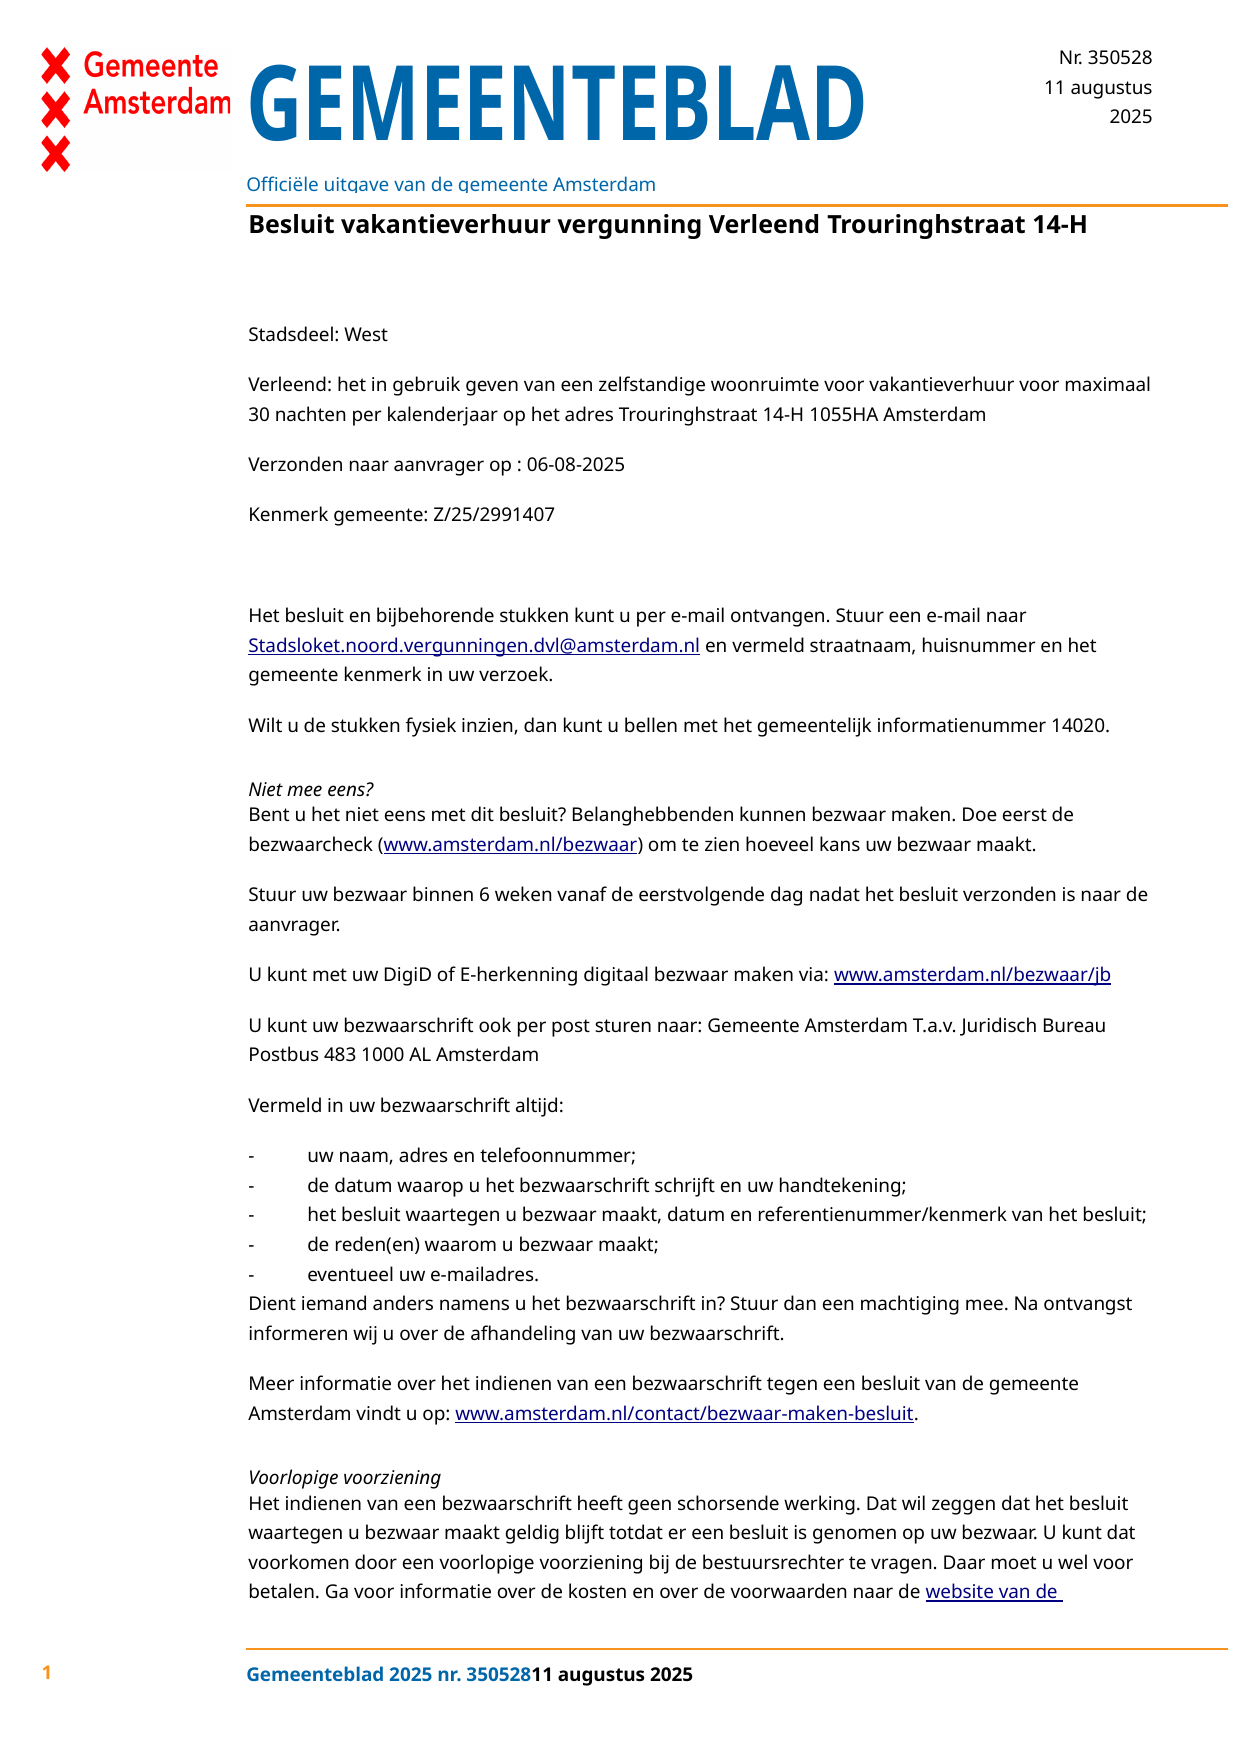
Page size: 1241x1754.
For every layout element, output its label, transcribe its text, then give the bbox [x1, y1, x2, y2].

text Verleend: het in gebruik geven van een zelfstandige woonruimte voor vakantieverhuur voor maximaal 30 nachten per kalenderjaar op het adres Trouringhstraat 14-H 1055HA Amsterdam [248, 371, 1152, 426]
text Dient iemand anders namens u het bezwaarschrift in? Stuur dan een machtiging mee. Na ontvangst informeren wij u over de afhandeling van uw bezwaarschrift. [248, 1290, 1152, 1346]
text U kunt met uw DigiD of E-herkenning digitaal bezwaar maken via: www.amsterdam.nl/bezwaar/jb [248, 962, 1152, 987]
text Meer informatie over het indienen van een bezwaarschrift tegen een besluit van de gemeente Amsterdam vindt u op: www.amsterdam.nl/contact/bezwaar-maken-besluit. [248, 1370, 1152, 1426]
text Verzonden naar aanvrager op : 06-08-2025 [248, 451, 1152, 477]
text Wilt u de stukken fysiek inzien, dan kunt u bellen met het gemeentelijk informatienummer 14020. [248, 712, 1152, 738]
text Besluit vakantieverhuur vergunning Verleend Trouringhstraat 14-H [248, 207, 1152, 241]
text Vermeld in uw bezwaarschrift altijd: [248, 1092, 1152, 1118]
text Stadsdeel: West [248, 321, 1152, 346]
list het besluit waartegen u bezwaar maakt, datum en referentienummer/kenmerk van het besluit; [248, 1202, 1152, 1227]
list de reden(en) waarom u bezwaar maakt; [248, 1231, 1152, 1257]
text U kunt uw bezwaarschrift ook per post sturen naar: Gemeente Amsterdam T.a.v. Juridisch Bureau Postbus 483 1000 AL Amsterdam [248, 1012, 1152, 1067]
picture [41, 47, 231, 172]
text Voorlopige voorziening [248, 1464, 1152, 1490]
text Niet mee eens? [248, 776, 1152, 802]
text Kenmerk gemeente: Z/25/2991407 [248, 502, 1152, 527]
list eventueel uw e-mailadres. [248, 1261, 1152, 1287]
text Bent u het niet eens met dit besluit? Belanghebbenden kunnen bezwaar maken. Doe eerst de bezwaarcheck (www.amsterdam.nl/bezwaar) om te zien hoeveel kans uw bezwaar maakt. [248, 802, 1152, 857]
list uw naam, adres en telefoonnummer; [248, 1142, 1152, 1168]
text Het indienen van een bezwaarschrift heeft geen schorsende werking. Dat wil zeggen dat het besluit waartegen u bezwaar maakt geldig blijft totdat er een besluit is genomen op uw bezwaar. U kunt dat voorkomen door een voorlopige voorziening bij de bestuursrechter te vragen. Daar moet u wel voor betalen. Ga voor informatie over de kosten en over de voorwaarden naar de website van de [248, 1490, 1152, 1604]
list de datum waarop u het bezwaarschrift schrijft en uw handtekening; [248, 1172, 1152, 1198]
text Het besluit en bijbehorende stukken kunt u per e-mail ontvangen. Stuur een e-mail naar Stadsloket.noord.vergunningen.dvl@amsterdam.nl en vermeld straatnaam, huisnummer en het gemeente kenmerk in uw verzoek. [248, 602, 1152, 687]
text Stuur uw bezwaar binnen 6 weken vanaf de eerstvolgende dag nadat het besluit verzonden is naar de aanvrager. [248, 882, 1152, 937]
